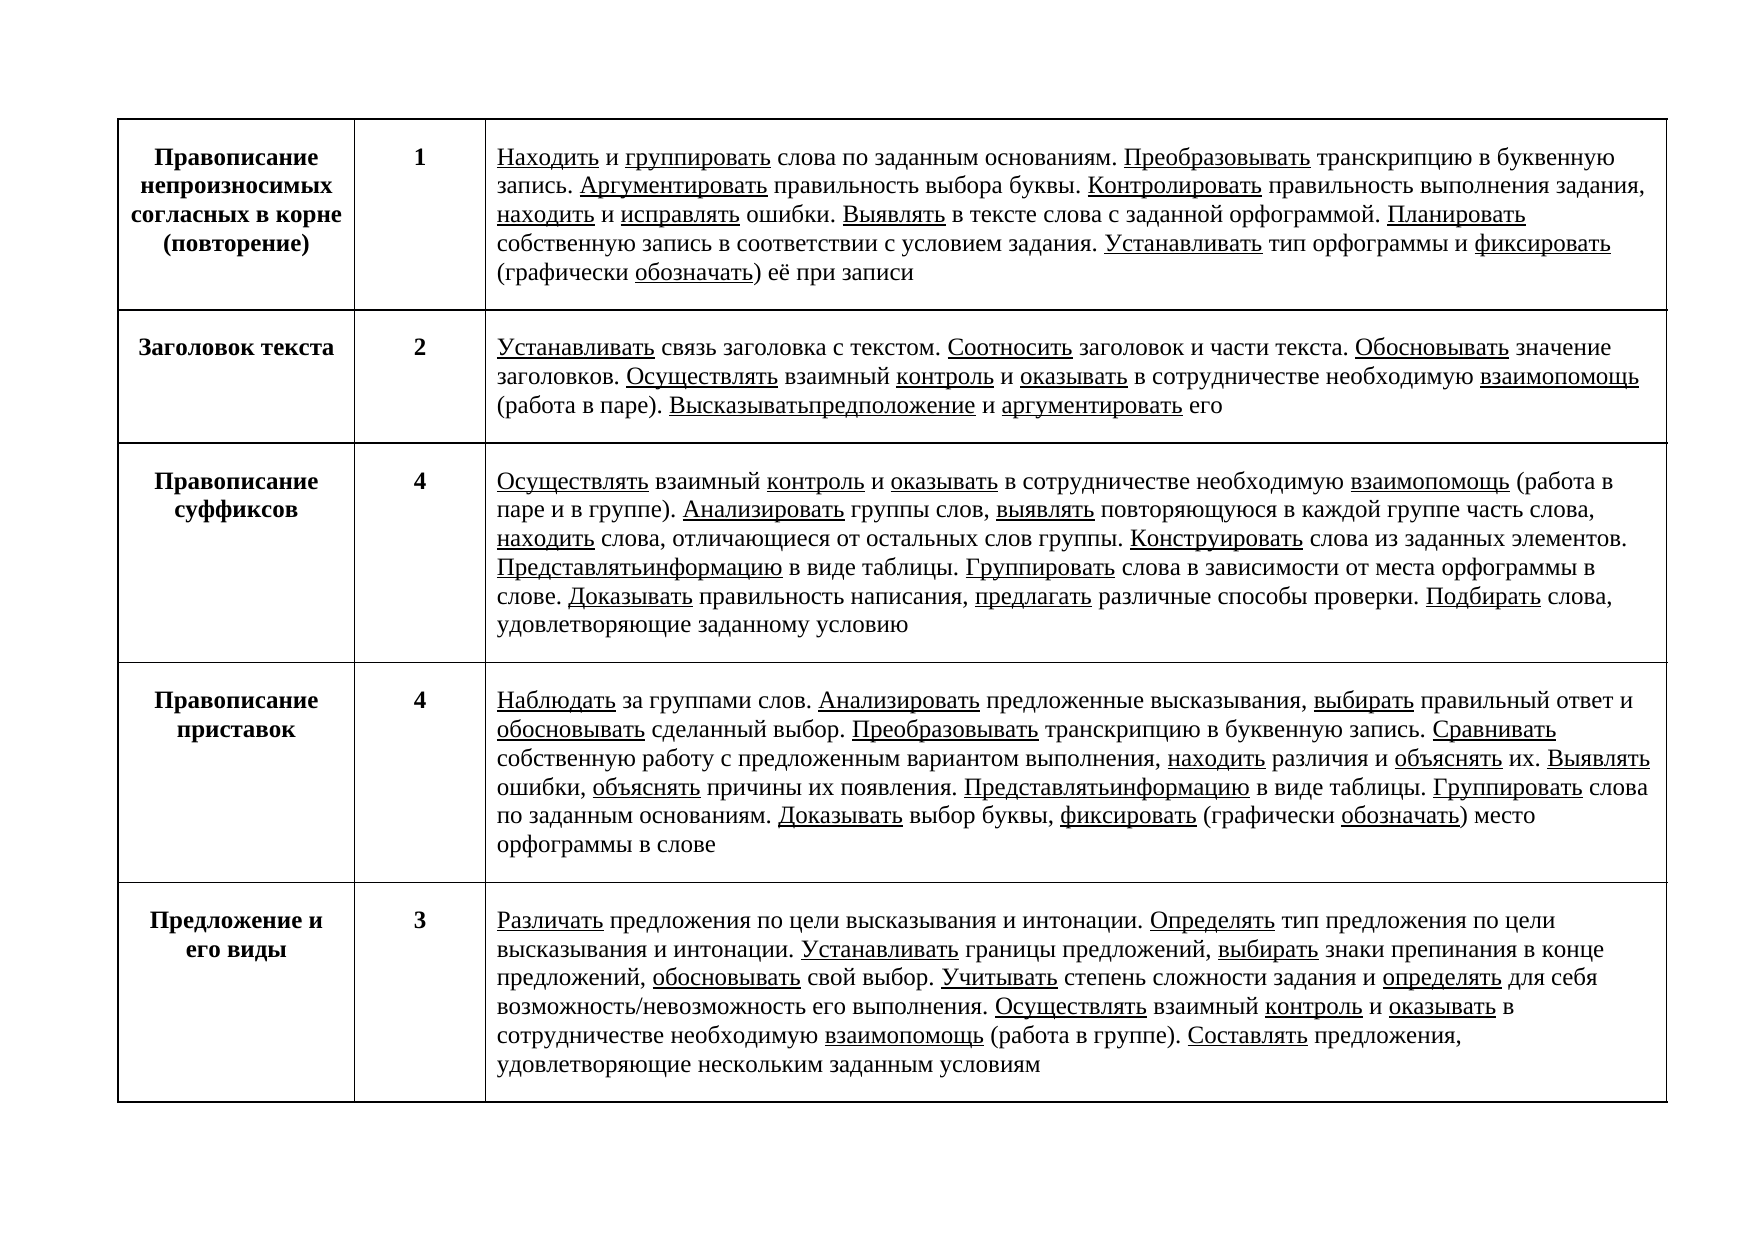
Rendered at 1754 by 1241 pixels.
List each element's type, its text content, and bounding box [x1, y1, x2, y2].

table_cell Правописание суффиксов [119, 444, 354, 662]
table_cell 4 [355, 663, 485, 881]
table_cell 3 [355, 883, 485, 1101]
table_cell 2 [355, 311, 485, 442]
table_cell 4 [355, 444, 485, 662]
table_cell Осуществлять взаимный контроль и оказывать в сотрудничестве необходимую взаимопомощь (работа в паре и в группе). Анализировать группы слов, выявлять повторяющуюся в каждой группе часть слова, находить слова, отличающиеся от остальных слов группы. Конструировать слова из заданных элементов. Представлятьинформацию в виде таблицы. Группировать слова в зависимости от места орфограммы в слове. Доказывать правильность написания, предлагать различные способы проверки. Подбирать слова, удовлетворяющие заданному условию [486, 444, 1666, 662]
table_cell Наблюдать за группами слов. Анализировать предложенные высказывания, выбирать правильный ответ и обосновывать сделанный выбор. Преобразовывать транскрипцию в буквенную запись. Сравнивать собственную работу с предложенным вариантом выполнения, находить различия и объяснять их. Выявлять ошибки, объяснять причины их появления. Представлятьинформацию в виде таблицы. Группировать слова по заданным основаниям. Доказывать выбор буквы, фиксировать (графически обозначать) место орфограммы в слове [486, 663, 1666, 881]
table_cell Устанавливать связь заголовка с текстом. Соотносить заголовок и части текста. Обосновывать значение заголовков. Осуществлять взаимный контроль и оказывать в сотрудничестве необходимую взаимопомощь (работа в паре). Высказыватьпредположение и аргументировать его [486, 311, 1666, 442]
table_cell Заголовок текста [119, 311, 354, 442]
table_cell Правописание приставок [119, 663, 354, 881]
table_cell Различать предложения по цели высказывания и интонации. Определять тип предложения по цели высказывания и интонации. Устанавливать границы предложений, выбирать знаки препинания в конце предложений, обосновывать свой выбор. Учитывать степень сложности задания и определять для себя возможность/невозможность его выполнения. Осуществлять взаимный контроль и оказывать в сотрудничестве необходимую взаимопомощь (работа в группе). Составлять предложения, удовлетворяющие нескольким заданным условиям [486, 883, 1666, 1101]
table_cell Предложение и его виды [119, 883, 354, 1101]
table_cell Правописание непроизносимых согласных в корне (повторение) [119, 120, 354, 309]
table_cell Находить и группировать слова по заданным основаниям. Преобразовывать транскрипцию в буквенную запись. Аргументировать правильность выбора буквы. Контролировать правильность выполнения задания, находить и исправлять ошибки. Выявлять в тексте слова с заданной орфограммой. Планировать собственную запись в соответствии с условием задания. Устанавливать тип орфограммы и фиксировать (графически обозначать) её при записи [486, 120, 1666, 309]
table_cell 1 [355, 120, 485, 309]
